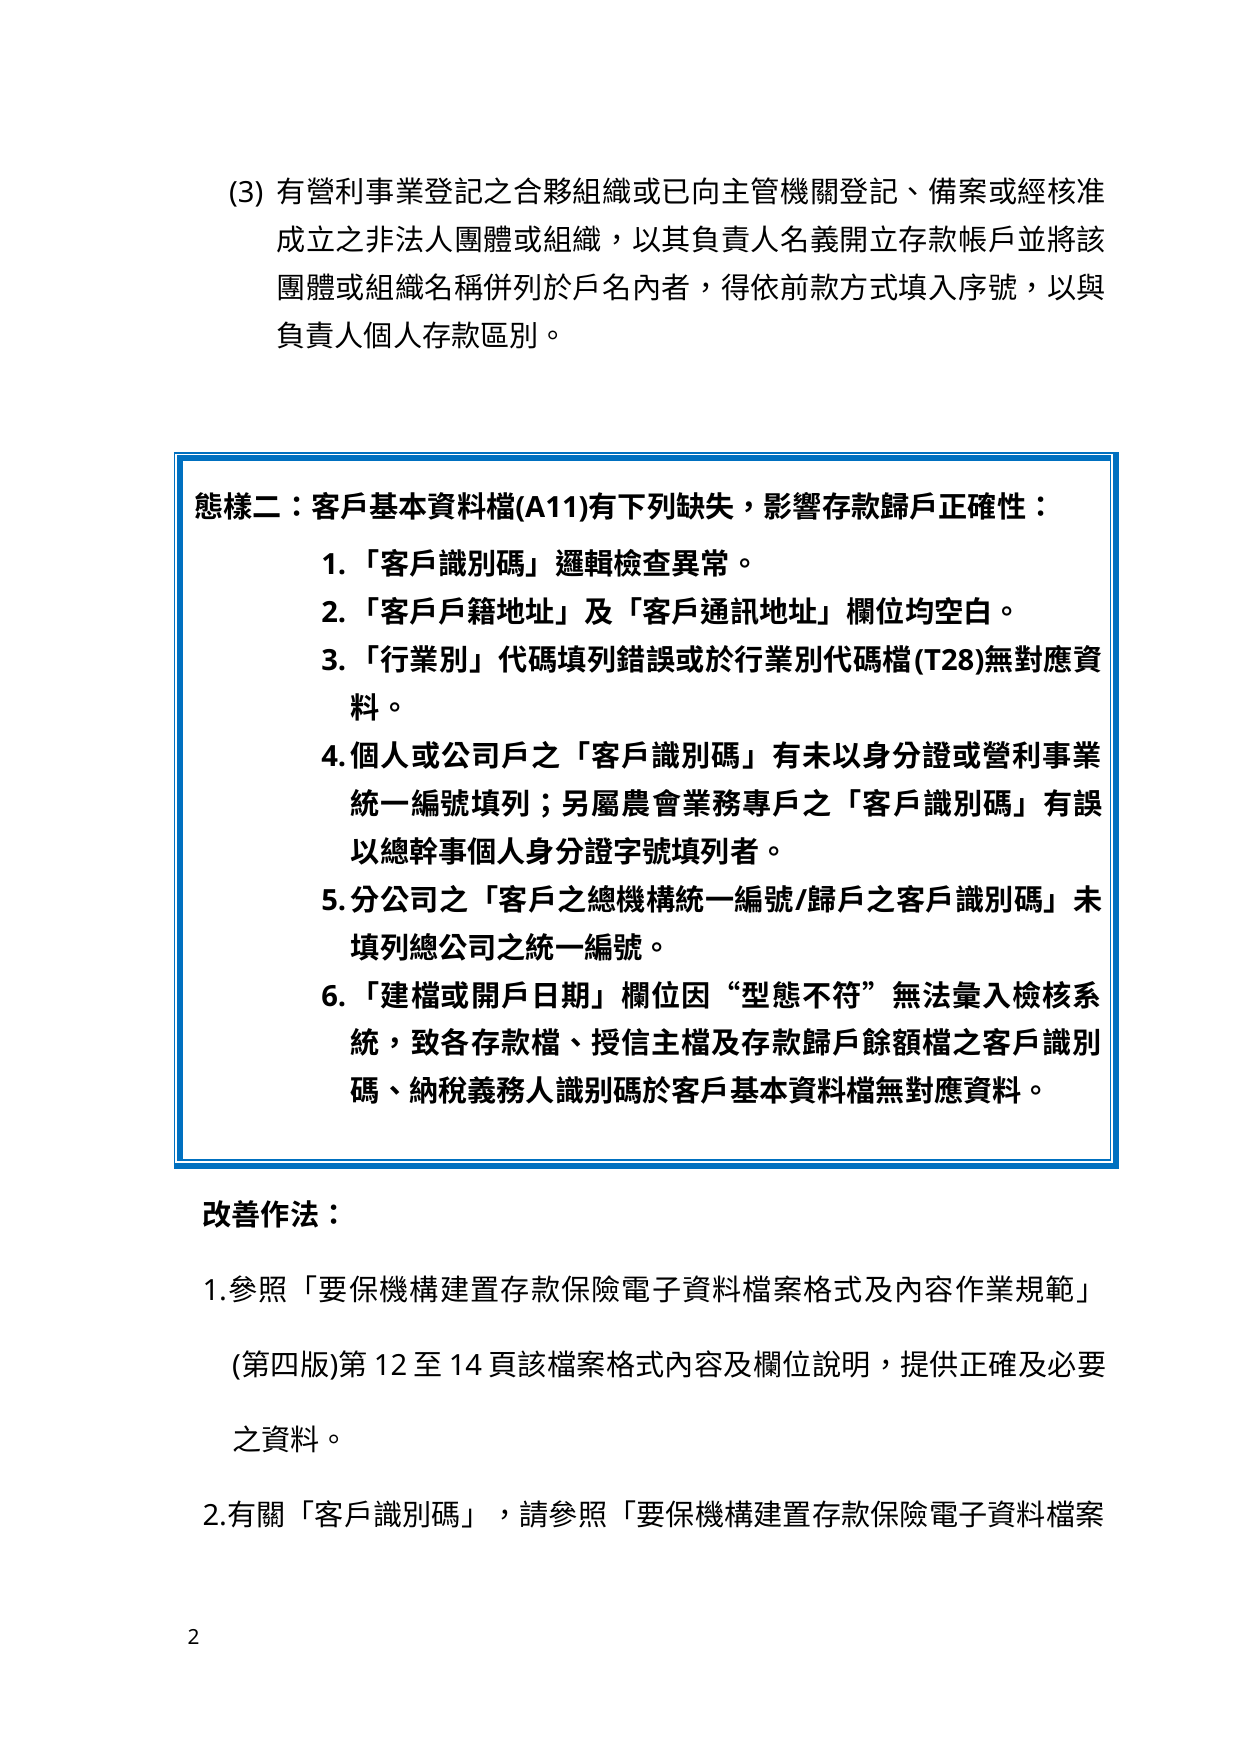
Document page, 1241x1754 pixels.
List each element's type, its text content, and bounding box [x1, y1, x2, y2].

table_header 態樣二：客戶基本資料檔(A11)有下列缺失，影響存款歸戶正確性： 「客戶識別碼」邏輯檢查異常。 「客戶戶籍地址」及「客戶通訊地址」欄位均空白。 「行業別」代碼填列錯誤或於行業別代碼檔(T28)無對應資料。 個人或公司戶之「客戶識別碼」有未以身分證或營利事業統一編號填列；另屬農會業務專戶之「客戶識別碼」有誤以總幹事個人身分證字號填列者。 分公司之「客戶之總機構統一編號/歸戶之客戶識別碼」未填列總公司之統一編號。 「建檔或開戶日期」欄位因“型態不符”無法彙入檢核系統，致各存款檔、授信主檔及存款歸戶餘額檔之客戶識別碼、納稅義務人識别碼於客戶基本資料檔無對應資料。 [183, 461, 1110, 1159]
text 2.有關「客戶識別碼」，請參照「要保機構建置存款保險電子資料檔案 [202, 1469, 1107, 1544]
list 有營利事業登記之合夥組織或已向主管機關登記、備案或經核准成立之非法人團體或組織，以其負責人名義開立存款帳戶並將該團體或組織名稱併列於戶名內者，得依前款方式填入序號，以與負責人個人存款區別。 [229, 164, 1107, 356]
text 1.參照「要保機構建置存款保險電子資料檔案格式及內容作業規範」(第四版)第12至14頁該檔案格式內容及欄位說明，提供正確及必要之資料。 [202, 1244, 1107, 1469]
text 改善作法： [202, 1169, 1107, 1244]
